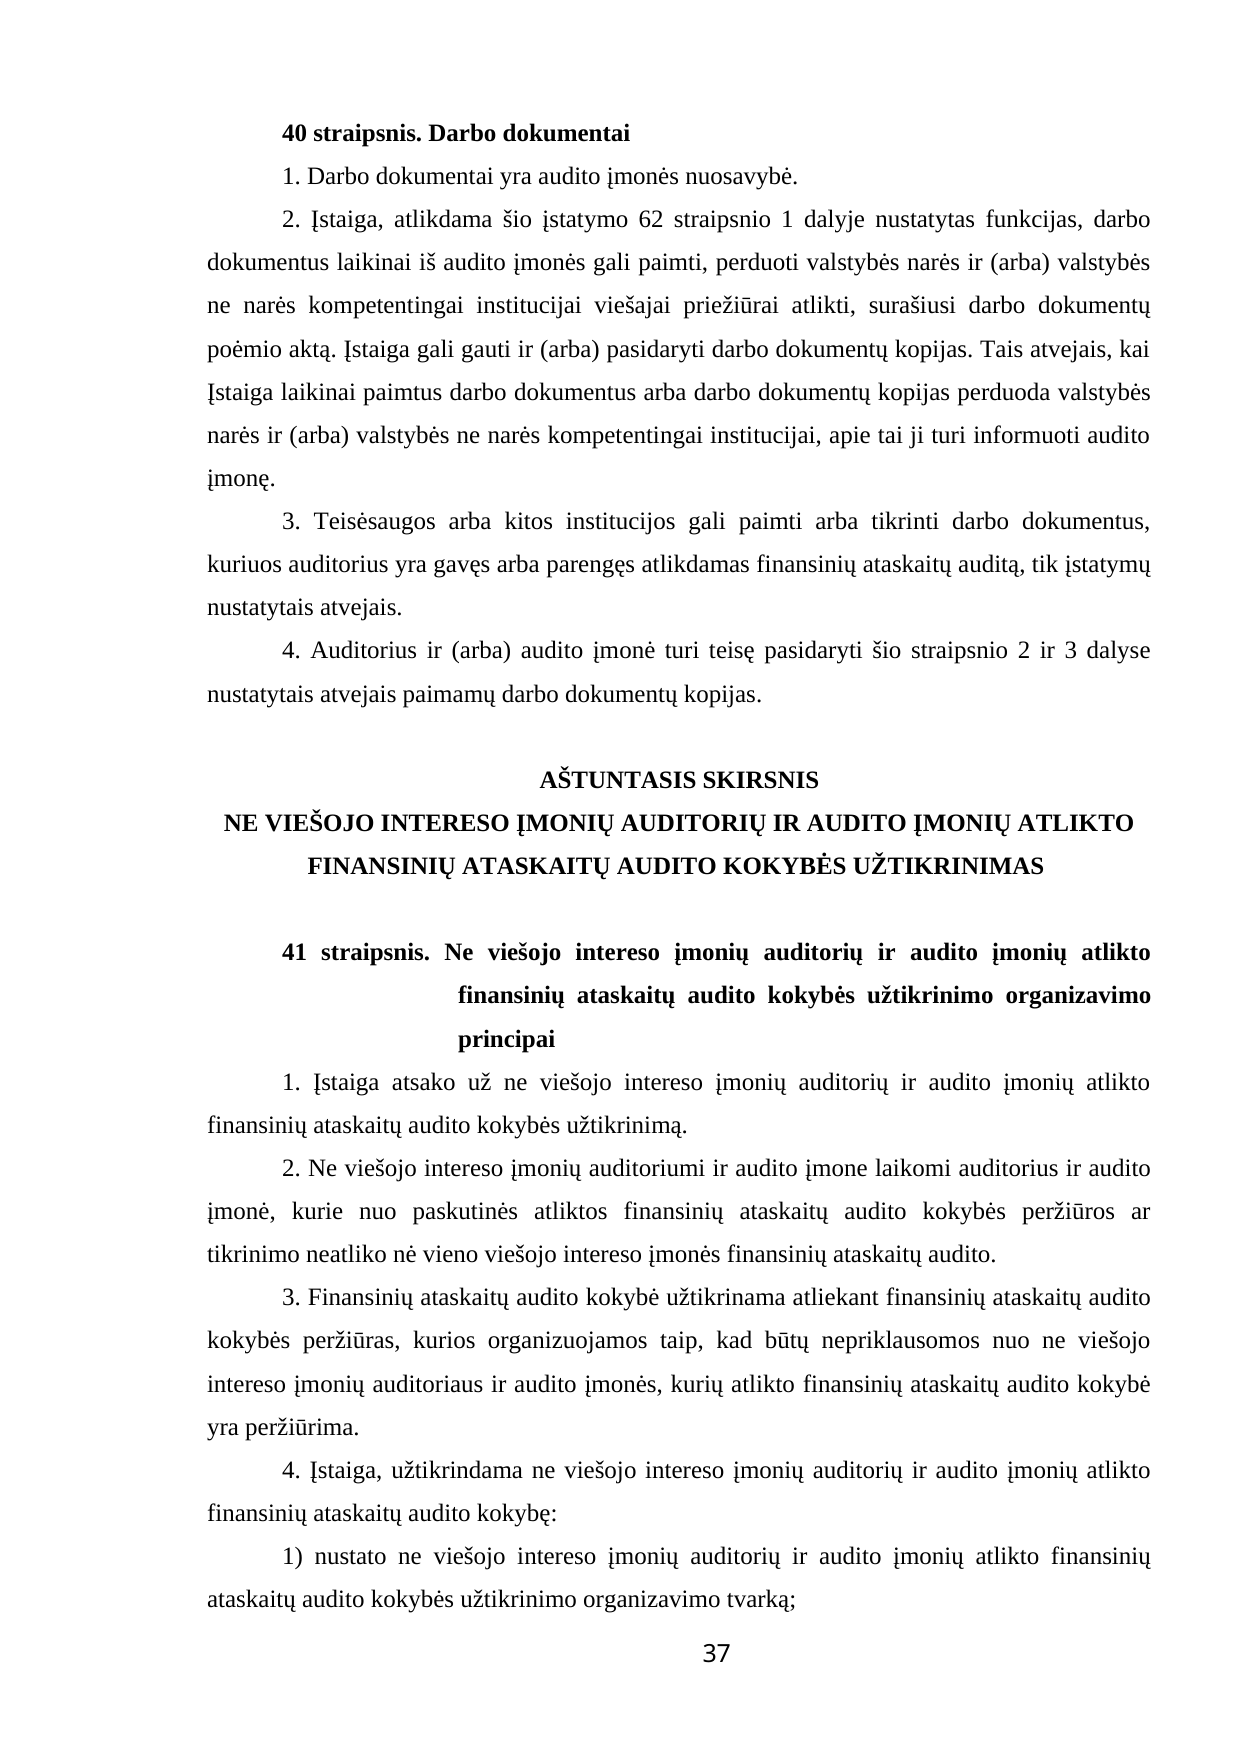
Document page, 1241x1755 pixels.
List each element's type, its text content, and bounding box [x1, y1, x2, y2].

text 4. Auditorius ir (arba) audito įmonė turi teisę pasidaryti šio straipsnio 2 ir 3 dalyse nustatytais atvejais paimamų darbo dokumentų kopijas. [207, 636, 1152, 707]
text AŠTUNTASIS SKIRSNIS [207, 765, 1152, 794]
text 1. Įstaiga atsako už ne viešojo intereso įmonių auditorių ir audito įmonių atlikto finansinių ataskaitų audito kokybės užtikrinimą. [207, 1067, 1152, 1139]
text 4. Įstaiga, užtikrindama ne viešojo intereso įmonių auditorių ir audito įmonių atlikto finansinių ataskaitų audito kokybę: [207, 1455, 1152, 1527]
text 1. Darbo dokumentai yra audito įmonės nuosavybė. [207, 161, 1152, 190]
text 3. Teisėsaugos arba kitos institucijos gali paimti arba tikrinti darbo dokumentus, kuriuos auditorius yra gavęs arba parengęs atlikdamas finansinių ataskaitų auditą, tik įstatymų nustatytais atvejais. [207, 506, 1152, 621]
text 40 straipsnis. Darbo dokumentai [207, 118, 1152, 147]
text 2. Ne viešojo intereso įmonių auditoriumi ir audito įmone laikomi auditorius ir audito įmonė, kurie nuo paskutinės atliktos finansinių ataskaitų audito kokybės peržiūros ar tikrinimo neatliko nė vieno viešojo intereso įmonės finansinių ataskaitų audito. [207, 1153, 1152, 1268]
text 2. Įstaiga, atlikdama šio įstatymo 62 straipsnio 1 dalyje nustatytas funkcijas, darbo dokumentus laikinai iš audito įmonės gali paimti, perduoti valstybės narės ir (arba) valstybės ne narės kompetentingai institucijai viešajai priežiūrai atlikti, surašiusi darbo dokumentų poėmio aktą. Įstaiga gali gauti ir (arba) pasidaryti darbo dokumentų kopijas. Tais atvejais, kai Įstaiga laikinai paimtus darbo dokumentus arba darbo dokumentų kopijas perduoda valstybės narės ir (arba) valstybės ne narės kompetentingai institucijai, apie tai ji turi informuoti audito įmonę. [207, 204, 1152, 492]
text NE VIEŠOJO INTERESO ĮMONIŲ AUDITORIŲ IR AUDITO ĮMONIŲ ATLIKTO FINANSINIŲ ATASKAITŲ AUDITO KOKYBĖS UŽTIKRINIMAS [207, 808, 1152, 880]
text 41 straipsnis. Ne viešojo intereso įmonių auditorių ir audito įmonių atlikto finansinių ataskaitų audito kokybės užtikrinimo organizavimo principai [282, 937, 1152, 1052]
text 3. Finansinių ataskaitų audito kokybė užtikrinama atliekant finansinių ataskaitų audito kokybės peržiūras, kurios organizuojamos taip, kad būtų nepriklausomos nuo ne viešojo intereso įmonių auditoriaus ir audito įmonės, kurių atlikto finansinių ataskaitų audito kokybė yra peržiūrima. [207, 1282, 1152, 1441]
text 1) nustato ne viešojo intereso įmonių auditorių ir audito įmonių atlikto finansinių ataskaitų audito kokybės užtikrinimo organizavimo tvarką; [207, 1541, 1152, 1613]
